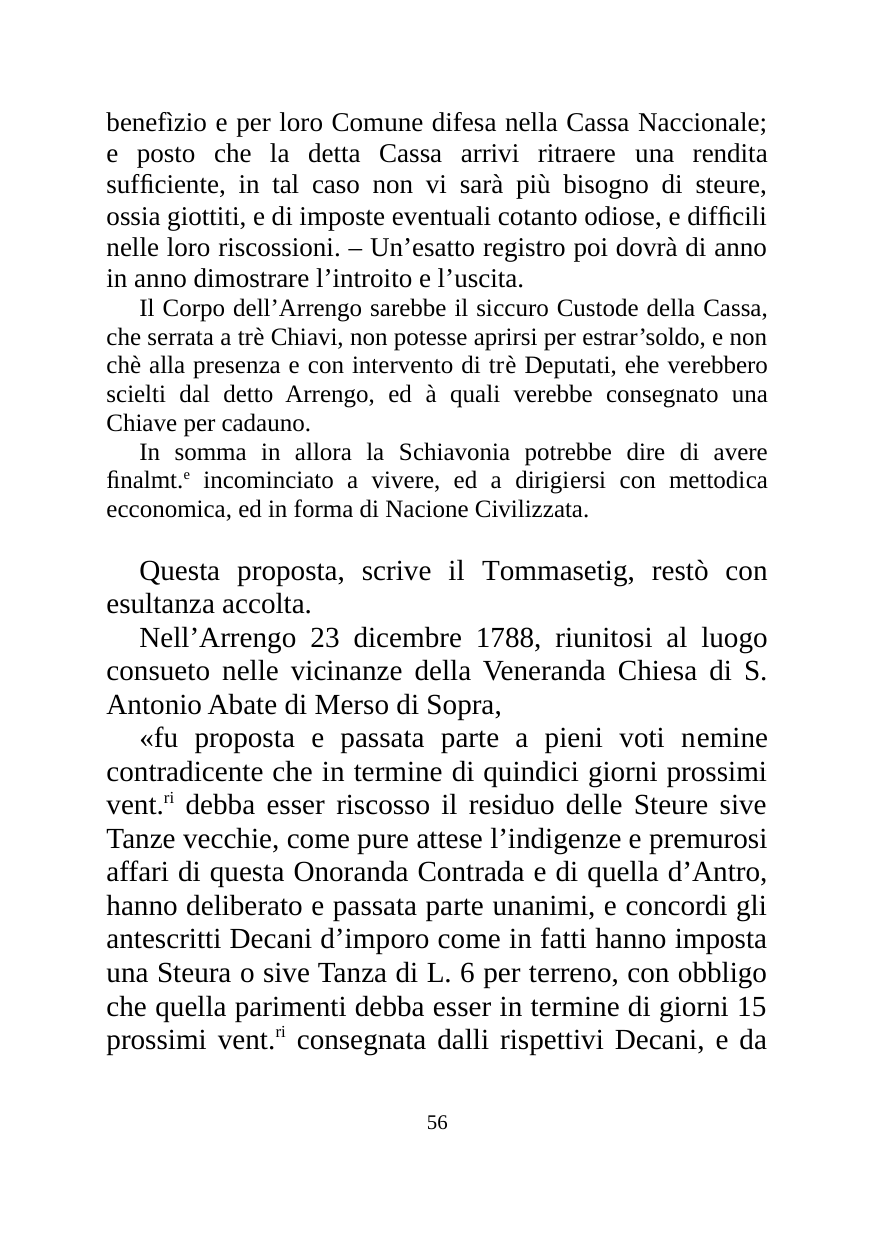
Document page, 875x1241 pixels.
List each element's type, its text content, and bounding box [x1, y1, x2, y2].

text Il Corpo dell’Arrengo sarebbe il siccuro Custode della Cassa, che serrata a trè Chiavi, non potesse aprirsi per estrar’soldo, e non chè alla presenza e con intervento di trè Deputati, ehe verebbero scielti dal detto Arrengo, ed à quali verebbe consegnato una Chiave per cadauno. [106, 293, 768, 437]
text Nell’Arrengo 23 dicembre 1788, riunitosi al luogo consueto nelle vicinanze della Veneranda Chiesa di S. Antonio Abate di Merso di Sopra, [106, 620, 768, 720]
text «fu proposta e passata parte a pieni voti nemine contradicente che in termine di quindici giorni prossimi vent.ri debba esser riscosso il residuo delle Steure sive Tanze vecchie, come pure attese l’indigenze e premurosi affari di questa Onoranda Contrada e di quella d’Antro, hanno deliberato e passata parte unanimi, e concordi gli antescritti Decani d’imporo come in fatti hanno imposta una Steura o sive Tanza di L. 6 per terreno, con obbligo che quella parimenti debba esser in termine di giorni 15 prossimi vent.ri consegnata dalli rispettivi Decani, e da [106, 720, 768, 1056]
text benefìzio e per loro Comune difesa nella Cassa Naccionale; e posto che la detta Cassa arrivi ritraere una rendita sufﬁciente, in tal caso non vi sarà più bisogno di steure, ossia giottiti, e di imposte eventuali cotanto odiose, e difﬁcili nelle loro riscossioni. – Un’esatto registro poi dovrà di anno in anno dimostrare l’introito e l’uscita. [106, 106, 768, 293]
text In somma in allora la Schiavonia potrebbe dire di avere ﬁnalmt.e incominciato a vivere, ed a dirigiersi con mettodica ecconomica, ed in forma di Nacione Civilizzata. [106, 437, 768, 523]
text Questa proposta, scrive il Tommasetig, restò con esultanza accolta. [106, 553, 768, 620]
